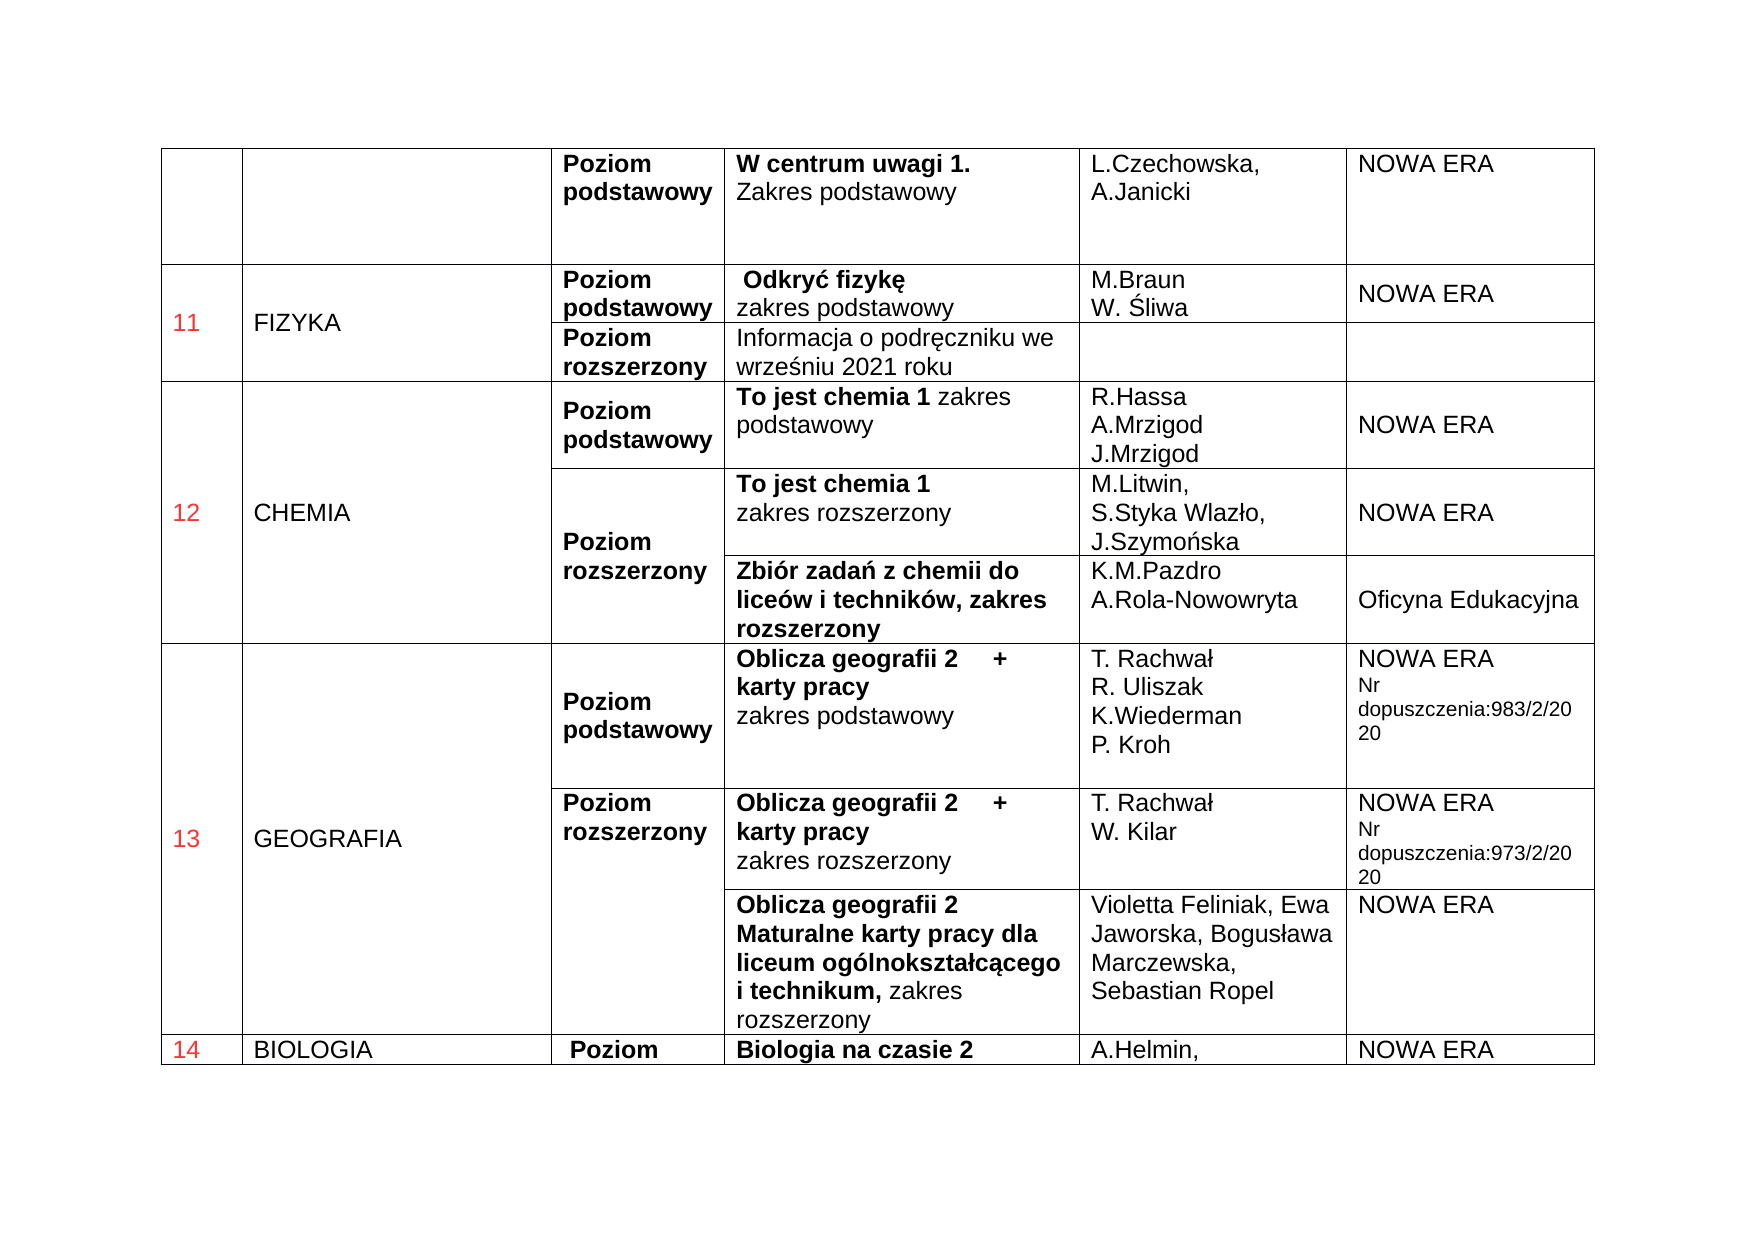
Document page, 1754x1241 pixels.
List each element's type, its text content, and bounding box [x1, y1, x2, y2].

table_cell NOWA ERA [1347, 265, 1594, 322]
table_cell NOWA ERA Nr dopuszczenia:983/2/2020 [1347, 644, 1594, 787]
table_cell Oblicza geografii 2 + karty pracy zakres podstawowy [725, 644, 1079, 787]
table_cell NOWA ERA [1347, 469, 1594, 555]
table_cell Poziom podstawowy [552, 644, 724, 787]
table_cell CHEMIA [243, 382, 551, 643]
table_cell K.M.Pazdro A.Rola-Nowowryta [1080, 556, 1346, 643]
table_cell NOWA ERA [1347, 1035, 1594, 1064]
table_cell Oblicza geografii 2 Maturalne karty pracy dla liceum ogólnokształcącego i technikum, zakres rozszerzony [725, 890, 1079, 1034]
table_cell [1347, 323, 1594, 381]
table_cell R.Hassa A.Mrzigod J.Mrzigod [1080, 382, 1346, 468]
table_cell Poziom [552, 1035, 724, 1064]
table_cell [1080, 323, 1346, 381]
table_cell T. Rachwał W. Kilar [1080, 789, 1346, 889]
table_cell Violetta Feliniak, Ewa Jaworska, Bogusława Marczewska, Sebastian Ropel [1080, 890, 1346, 1034]
table_cell Oblicza geografii 2 + karty pracy zakres rozszerzony [725, 789, 1079, 889]
table_cell To jest chemia 1 zakres rozszerzony [725, 469, 1079, 555]
table_cell Biologia na czasie 2 [725, 1035, 1079, 1064]
table_cell [162, 149, 242, 264]
table_cell NOWA ERA [1347, 382, 1594, 468]
table_cell Poziom rozszerzony [552, 469, 724, 643]
table_cell Poziom podstawowy [552, 265, 724, 322]
table_cell 13 [162, 644, 242, 1034]
table_cell T. Rachwał R. Uliszak K.Wiederman P. Kroh [1080, 644, 1346, 787]
table_cell Odkryć fizykę zakres podstawowy [725, 265, 1079, 322]
table_cell NOWA ERA [1347, 149, 1594, 264]
table_cell NOWA ERA Nr dopuszczenia:973/2/2020 [1347, 789, 1594, 889]
table_cell Oficyna Edukacyjna [1347, 556, 1594, 643]
table_cell 11 [162, 265, 242, 381]
table_cell 12 [162, 382, 242, 643]
table_cell 14 [162, 1035, 242, 1064]
table_cell M.Braun W. Śliwa [1080, 265, 1346, 322]
table_cell Poziom rozszerzony [552, 323, 724, 381]
table_cell Poziom podstawowy [552, 149, 724, 264]
table_cell Poziom podstawowy [552, 382, 724, 468]
table_cell M.Litwin, S.Styka Wlazło, J.Szymońska [1080, 469, 1346, 555]
table_cell Zbiór zadań z chemii do liceów i techników, zakres rozszerzony [725, 556, 1079, 643]
table_cell BIOLOGIA [243, 1035, 551, 1064]
table_cell L.Czechowska, A.Janicki [1080, 149, 1346, 264]
table_cell W centrum uwagi 1. Zakres podstawowy [725, 149, 1079, 264]
table_cell A.Helmin, [1080, 1035, 1346, 1064]
table_cell [243, 149, 551, 264]
table_cell Poziom rozszerzony [552, 789, 724, 1034]
table_cell GEOGRAFIA [243, 644, 551, 1034]
table_cell FIZYKA [243, 265, 551, 381]
table_cell To jest chemia 1 zakres podstawowy [725, 382, 1079, 468]
table_cell Informacja o podręczniku we wrześniu 2021 roku [725, 323, 1079, 381]
table_cell NOWA ERA [1347, 890, 1594, 1034]
